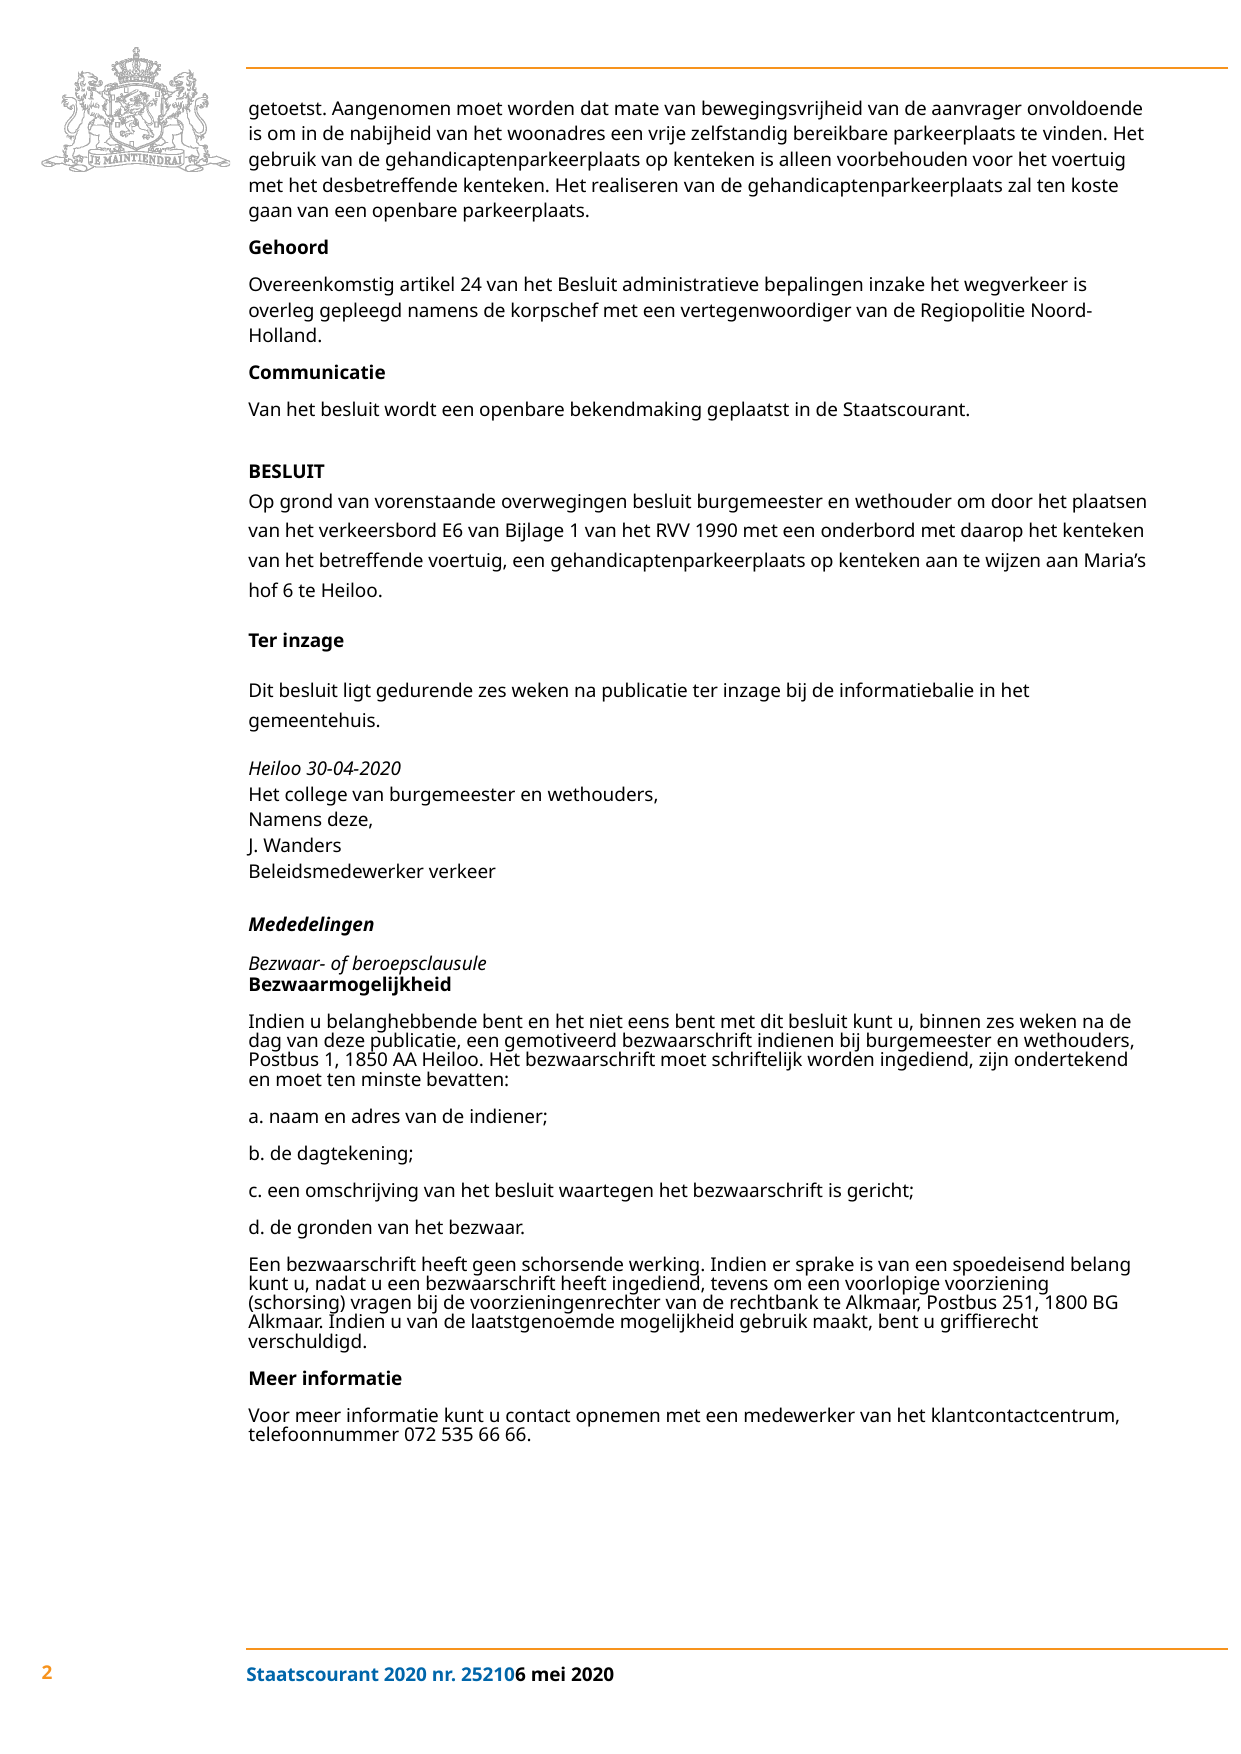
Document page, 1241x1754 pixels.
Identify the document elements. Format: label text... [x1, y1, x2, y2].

text Een bezwaarschrift heeft geen schorsende werking. Indien er sprake is van een spoedeisend belang kunt u, nadat u een bezwaarschrift heeft ingediend, tevens om een voorlopige voorziening (schorsing) vragen bij de voorzieningenrechter van de rechtbank te Alkmaar, Postbus 251, 1800 BG Alkmaar. Indien u van de laatstgenoemde mogelijkheid gebruik maakt, bent u griffierecht verschuldigd. [248, 1256, 1152, 1352]
text b. de dagtekening; [248, 1145, 1152, 1164]
text Bezwaar- of beroepsclausule [248, 950, 1152, 976]
text Bezwaarmogelijkheid [248, 976, 1152, 995]
text Dit besluit ligt gedurende zes weken na publicatie ter inzage bij de informatiebalie in het gemeentehuis. [248, 678, 1152, 733]
text c. een omschrijving van het besluit waartegen het bezwaarschrift is gericht; [248, 1182, 1152, 1201]
text Mededelingen [248, 911, 1152, 937]
text Communicatie [248, 359, 1152, 385]
text Namens deze, [248, 807, 1152, 832]
text Gehoord [248, 234, 1152, 260]
text Meer informatie [248, 1370, 1152, 1389]
text a. naam en adres van de indiener; [248, 1108, 1152, 1127]
text Heiloo 30-04-2020 [248, 755, 1152, 781]
text BESLUIT [248, 458, 1152, 484]
text d. de gronden van het bezwaar. [248, 1219, 1152, 1238]
text Voor meer informatie kunt u contact opnemen met een medewerker van het klantcontactcentrum, telefoonnummer 072 535 66 66. [248, 1407, 1152, 1445]
text getoetst. Aangenomen moet worden dat mate van bewegingsvrijheid van de aanvrager onvoldoende is om in de nabijheid van het woonadres een vrije zelfstandig bereikbare parkeerplaats te vinden. Het gebruik van de gehandicaptenparkeerplaats op kenteken is alleen voorbehouden voor het voertuig met het desbetreffende kenteken. Het realiseren van de gehandicaptenparkeerplaats zal ten koste gaan van een openbare parkeerplaats. [248, 95, 1152, 223]
picture [41, 47, 231, 172]
text Ter inzage [248, 627, 1152, 653]
text Beleidsmedewerker verkeer [248, 858, 1152, 884]
text Het college van burgemeester en wethouders, [248, 781, 1152, 807]
text Indien u belanghebbende bent en het niet eens bent met dit besluit kunt u, binnen zes weken na de dag van deze publicatie, een gemotiveerd bezwaarschrift indienen bij burgemeester en wethouders, Postbus 1, 1850 AA Heiloo. Het bezwaarschrift moet schriftelijk worden ingediend, zijn ondertekend en moet ten minste bevatten: [248, 1013, 1152, 1090]
text Van het besluit wordt een openbare bekendmaking geplaatst in de Staatscourant. [248, 396, 1152, 422]
text Overeenkomstig artikel 24 van het Besluit administratieve bepalingen inzake het wegverkeer is overleg gepleegd namens de korpschef met een vertegenwoordiger van de Regiopolitie Noord-Holland. [248, 271, 1152, 348]
text J. Wanders [248, 832, 1152, 858]
text Op grond van vorenstaande overwegingen besluit burgemeester en wethouder om door het plaatsen van het verkeersbord E6 van Bijlage 1 van het RVV 1990 met een onderbord met daarop het kenteken van het betreffende voertuig, een gehandicaptenparkeerplaats op kenteken aan te wijzen aan Maria’s hof 6 te Heiloo. [248, 488, 1152, 603]
